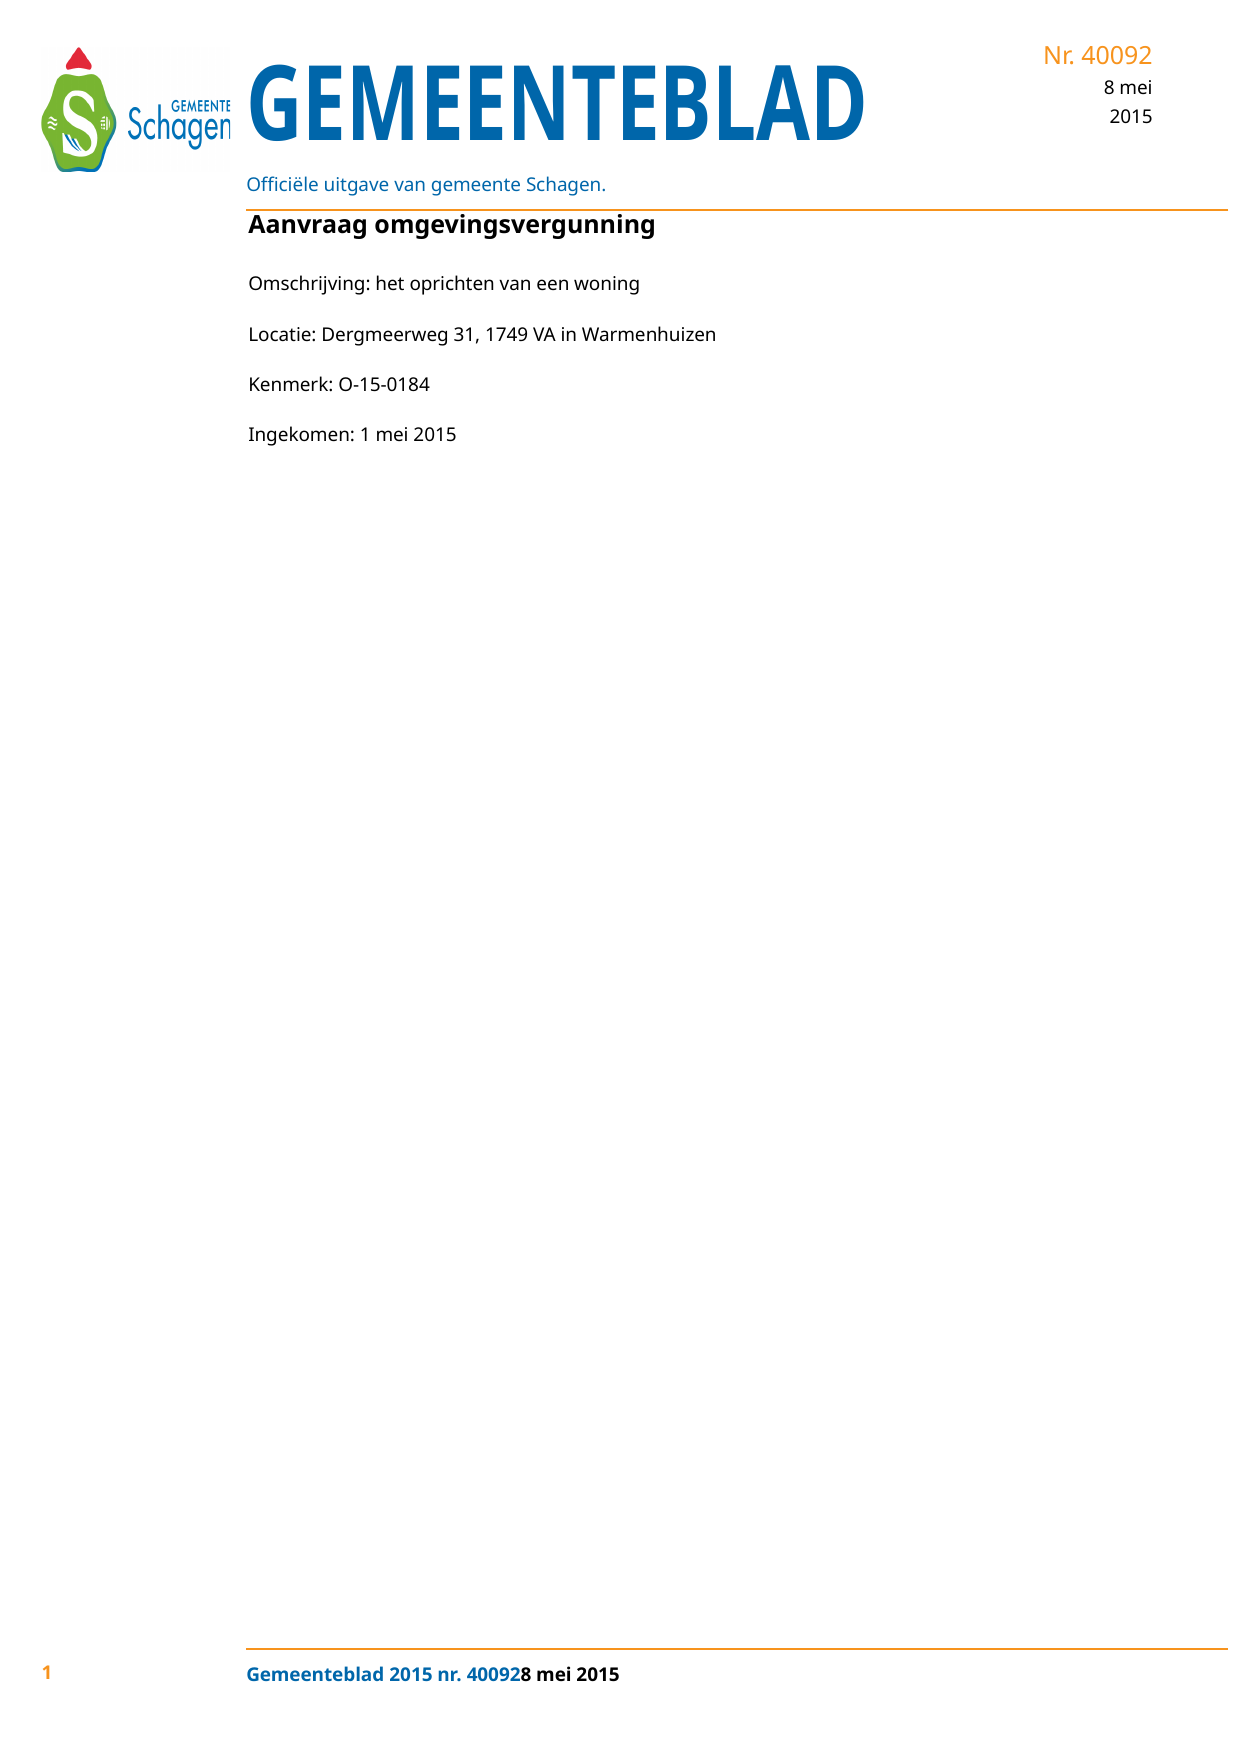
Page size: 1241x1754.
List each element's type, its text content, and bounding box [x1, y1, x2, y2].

text Ingekomen: 1 mei 2015 [248, 422, 1152, 447]
text Kenmerk: O-15-0184 [248, 371, 1152, 397]
text Locatie: Dergmeerweg 31, 1749 VA in Warmenhuizen [248, 321, 1152, 346]
picture [41, 47, 231, 172]
text Omschrijving: het oprichten van een woning [248, 270, 1152, 296]
text Aanvraag omgevingsvergunning [248, 211, 1152, 241]
